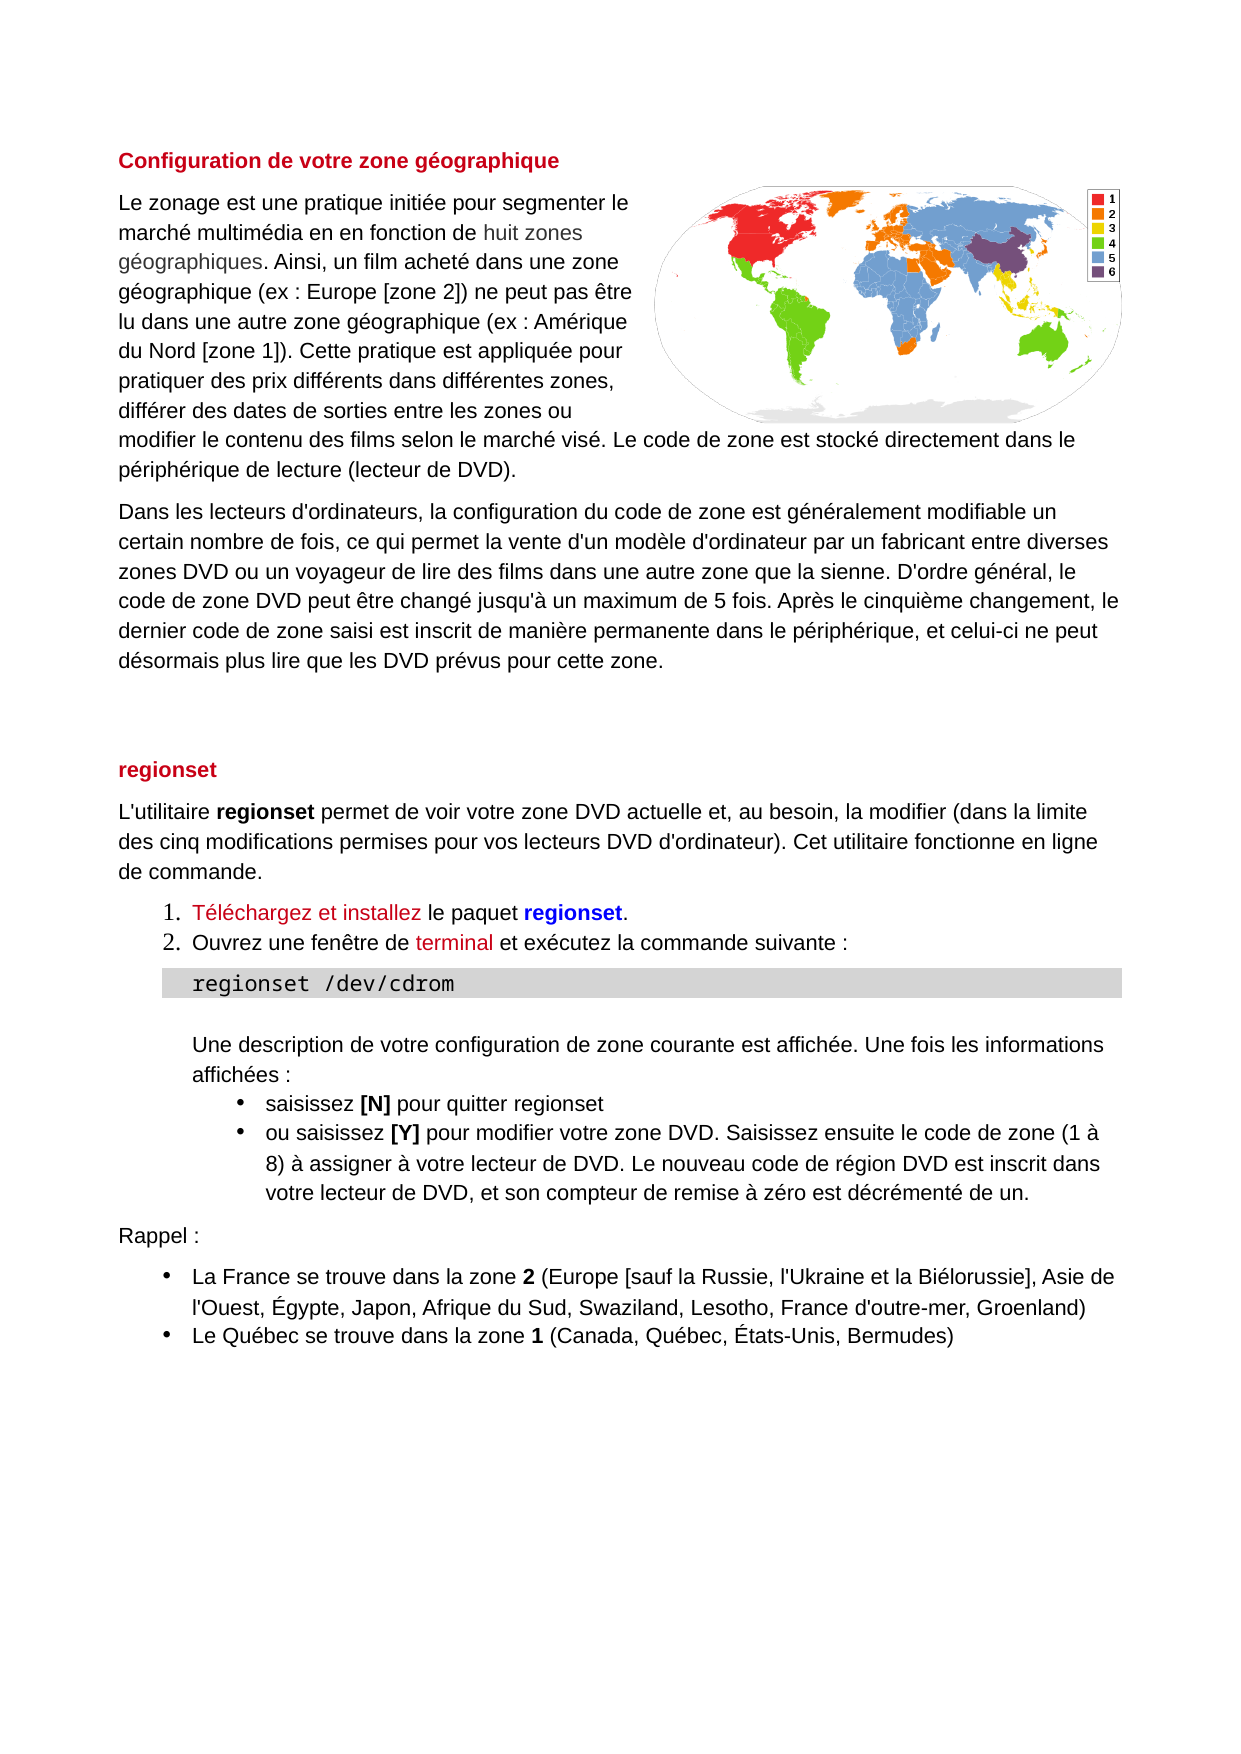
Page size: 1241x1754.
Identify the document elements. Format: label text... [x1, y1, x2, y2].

list regionset /dev/cdrom [162, 968, 1122, 998]
list La France se trouve dans la zone 2 (Europe [sauf la Russie, l'Ukraine et la Biélorussie], Asie de l'Ouest, Égypte, Japon, Afrique du Sud, Swaziland, Lesotho, France d'outre-mer, Groenland) [162, 1260, 1122, 1319]
subtitle Configuration de votre zone géographique [118, 143, 1122, 173]
list Ouvrez une fenêtre de terminal et exécutez la commande suivante : [162, 926, 1122, 956]
list Téléchargez et installez le paquet regionset. [162, 896, 1122, 926]
text Dans les lecteurs d'ordinateurs, la configuration du code de zone est généralement modifiable un certain nombre de fois, ce qui permet la vente d'un modèle d'ordinateur par un fabricant entre diverses zones DVD ou un voyageur de lire des films dans une autre zone que la sienne. D'ordre général, le code de zone DVD peut être changé jusqu'à un maximum de 5 fois. Après le cinquième changement, le dernier code de zone saisi est inscrit de manière permanente dans le périphérique, et celui-ci ne peut désormais plus lire que les DVD prévus pour cette zone. [118, 495, 1122, 673]
list saisissez [N] pour quitter regionset [236, 1087, 1122, 1116]
list Le Québec se trouve dans la zone 1 (Canada, Québec, États-Unis, Bermudes) [162, 1319, 1122, 1349]
text L'utilitaire regionset permet de voir votre zone DVD actuelle et, au besoin, la modifier (dans la limite des cinq modifications permises pour vos lecteurs DVD d'ordinateur). Cet utilitaire fonctionne en ligne de commande. [118, 795, 1122, 884]
text Rappel : [118, 1218, 1122, 1248]
subtitle regionset [118, 752, 1122, 782]
picture [653, 185, 1123, 424]
list ou saisissez [Y] pour modifier votre zone DVD. Saisissez ensuite le code de zone (1 à 8) à assigner à votre lecteur de DVD. Le nouveau code de région DVD est inscrit dans votre lecteur de DVD, et son compteur de remise à zéro est décrémenté de un. [236, 1116, 1122, 1206]
list Une description de votre configuration de zone courante est affichée. Une fois les informations affichées : [162, 1027, 1122, 1087]
text Le zonage est une pratique initiée pour segmenter le marché multimédia en en fonction de huit zones géographiques. Ainsi, un film acheté dans une zone géographique (ex : Europe [zone 2]) ne peut pas être lu dans une autre zone géographique (ex : Amérique du Nord [zone 1]). Cette pratique est appliquée pour pratiquer des prix différents dans différentes zones, différer des dates de sorties entre les zones ou modifier le contenu des films selon le marché visé. Le code de zone est stocké directement dans le périphérique de lecture (lecteur de DVD). [118, 185, 1122, 482]
